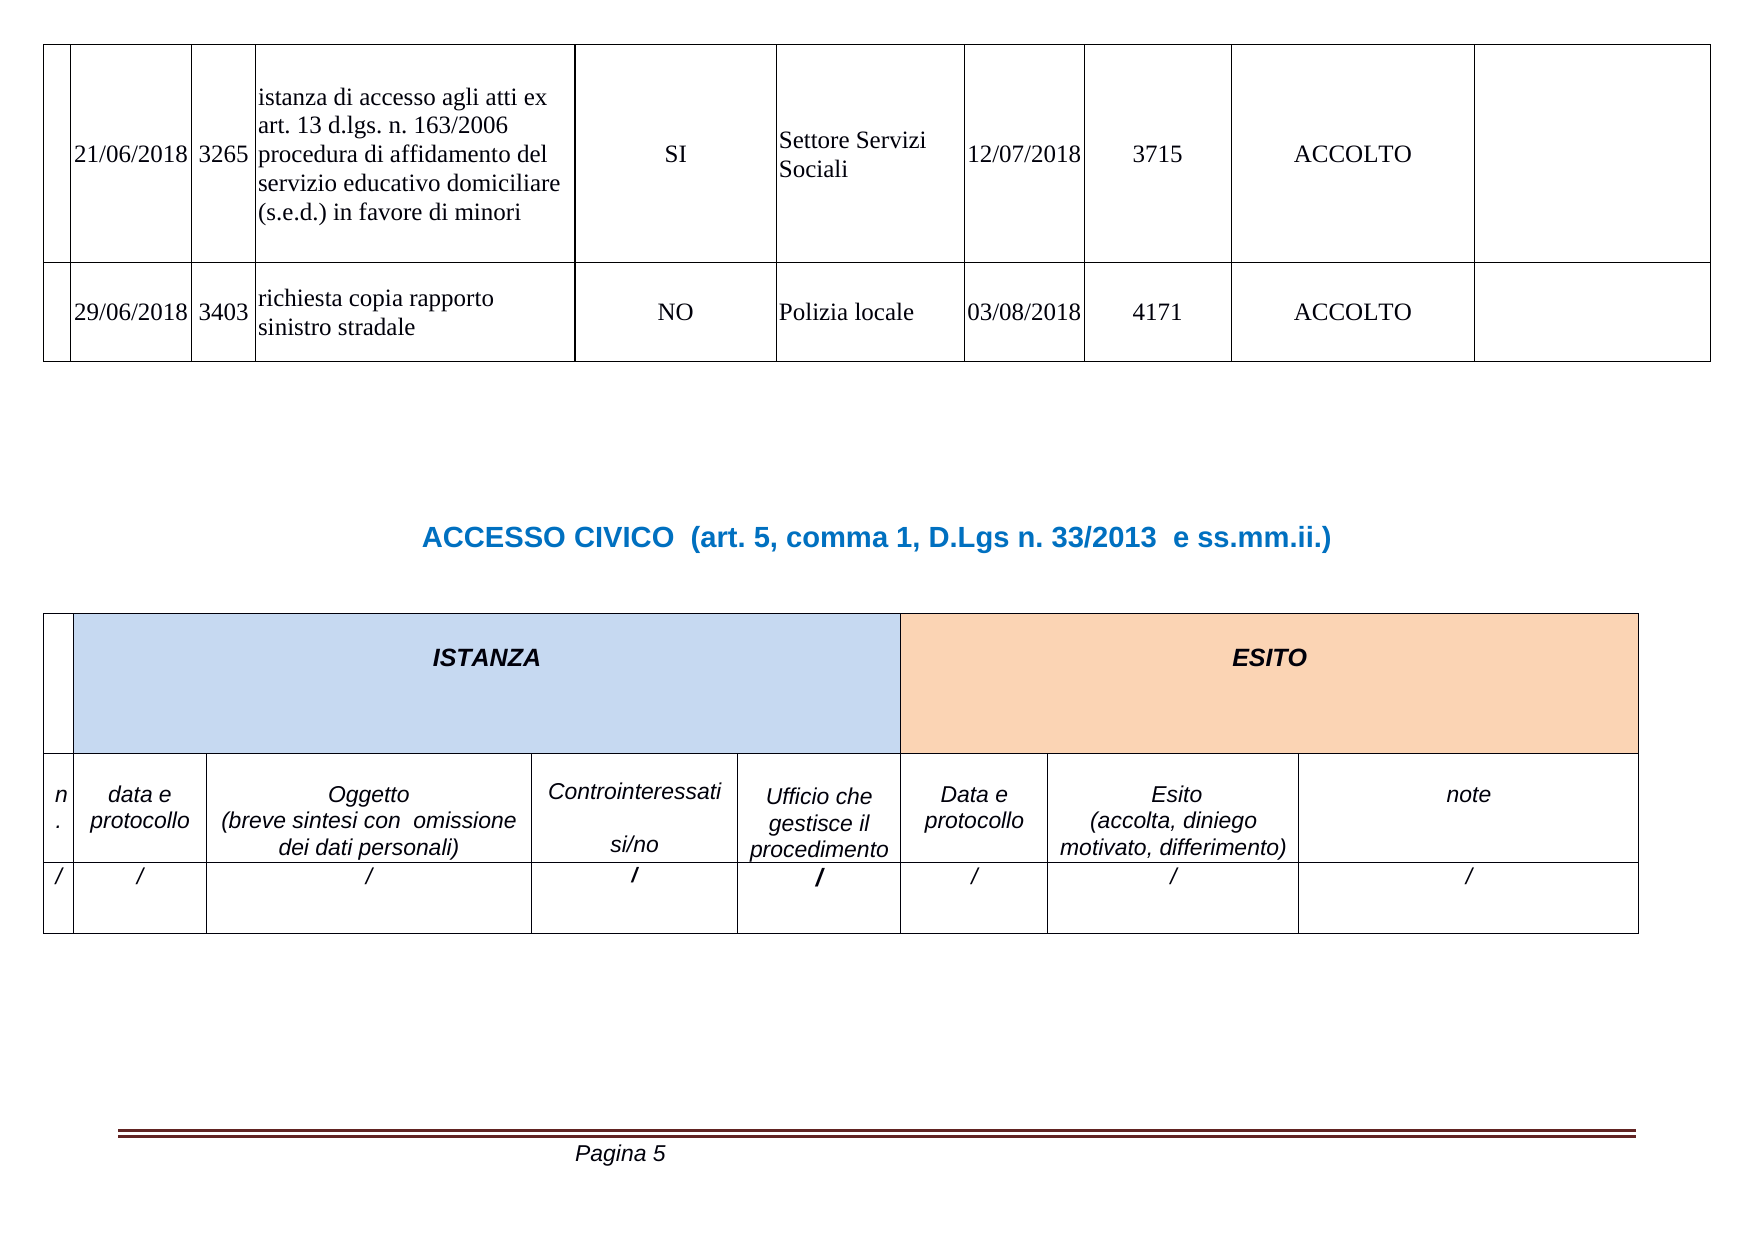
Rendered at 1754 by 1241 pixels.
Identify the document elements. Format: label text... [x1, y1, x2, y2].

table_header ESITO [901, 614, 1638, 753]
table_cell / [74, 863, 206, 933]
table_header [44, 614, 73, 753]
table_cell 3403 [192, 263, 255, 361]
table_header ISTANZA [74, 614, 900, 753]
table_cell Data e protocollo [901, 754, 1047, 862]
table_cell note [1299, 754, 1638, 862]
table_cell / [207, 863, 531, 933]
table_cell 12/07/2018 [965, 45, 1084, 262]
table_cell data e protocollo [74, 754, 206, 862]
table_cell / [532, 863, 737, 933]
table_cell n. [44, 754, 73, 862]
table_cell / [901, 863, 1047, 933]
table_cell SI [576, 45, 776, 262]
table_cell Controinteressati si/no [532, 754, 737, 862]
table_cell [1475, 45, 1710, 262]
table_cell 4171 [1085, 263, 1231, 361]
table_cell / [1299, 863, 1638, 933]
table_cell [1475, 263, 1710, 361]
table_cell / [738, 863, 900, 933]
table_cell 03/08/2018 [965, 263, 1084, 361]
table_cell Esito (accolta, diniego motivato, differimento) [1048, 754, 1298, 862]
table_cell ACCOLTO [1232, 45, 1474, 262]
table_cell istanza di accesso agli atti ex art. 13 d.lgs. n. 163/2006 procedura di affidamento del servizio educativo domiciliare (s.e.d.) in favore di minori [256, 45, 574, 262]
table_cell [44, 45, 70, 262]
table_cell / [44, 863, 73, 933]
table_cell richiesta copia rapporto sinistro stradale [256, 263, 574, 361]
table_cell ACCOLTO [1232, 263, 1474, 361]
table_cell Polizia locale [777, 263, 964, 361]
table_cell 29/06/2018 [71, 263, 191, 361]
table_cell 21/06/2018 [71, 45, 191, 262]
table_cell Settore Servizi Sociali [777, 45, 964, 262]
table_cell 3715 [1085, 45, 1231, 262]
table_cell NO [576, 263, 776, 361]
table_cell Oggetto (breve sintesi con omissione dei dati personali) [207, 754, 531, 862]
list ACCESSO CIVICO (art. 5, comma 1, D.Lgs n. 33/2013 e ss.mm.ii.) [118, 520, 1636, 553]
table_cell / [1048, 863, 1298, 933]
table_cell 3265 [192, 45, 255, 262]
table_cell [44, 263, 70, 361]
table_cell Ufficio che gestisce il procedimento [738, 754, 900, 862]
